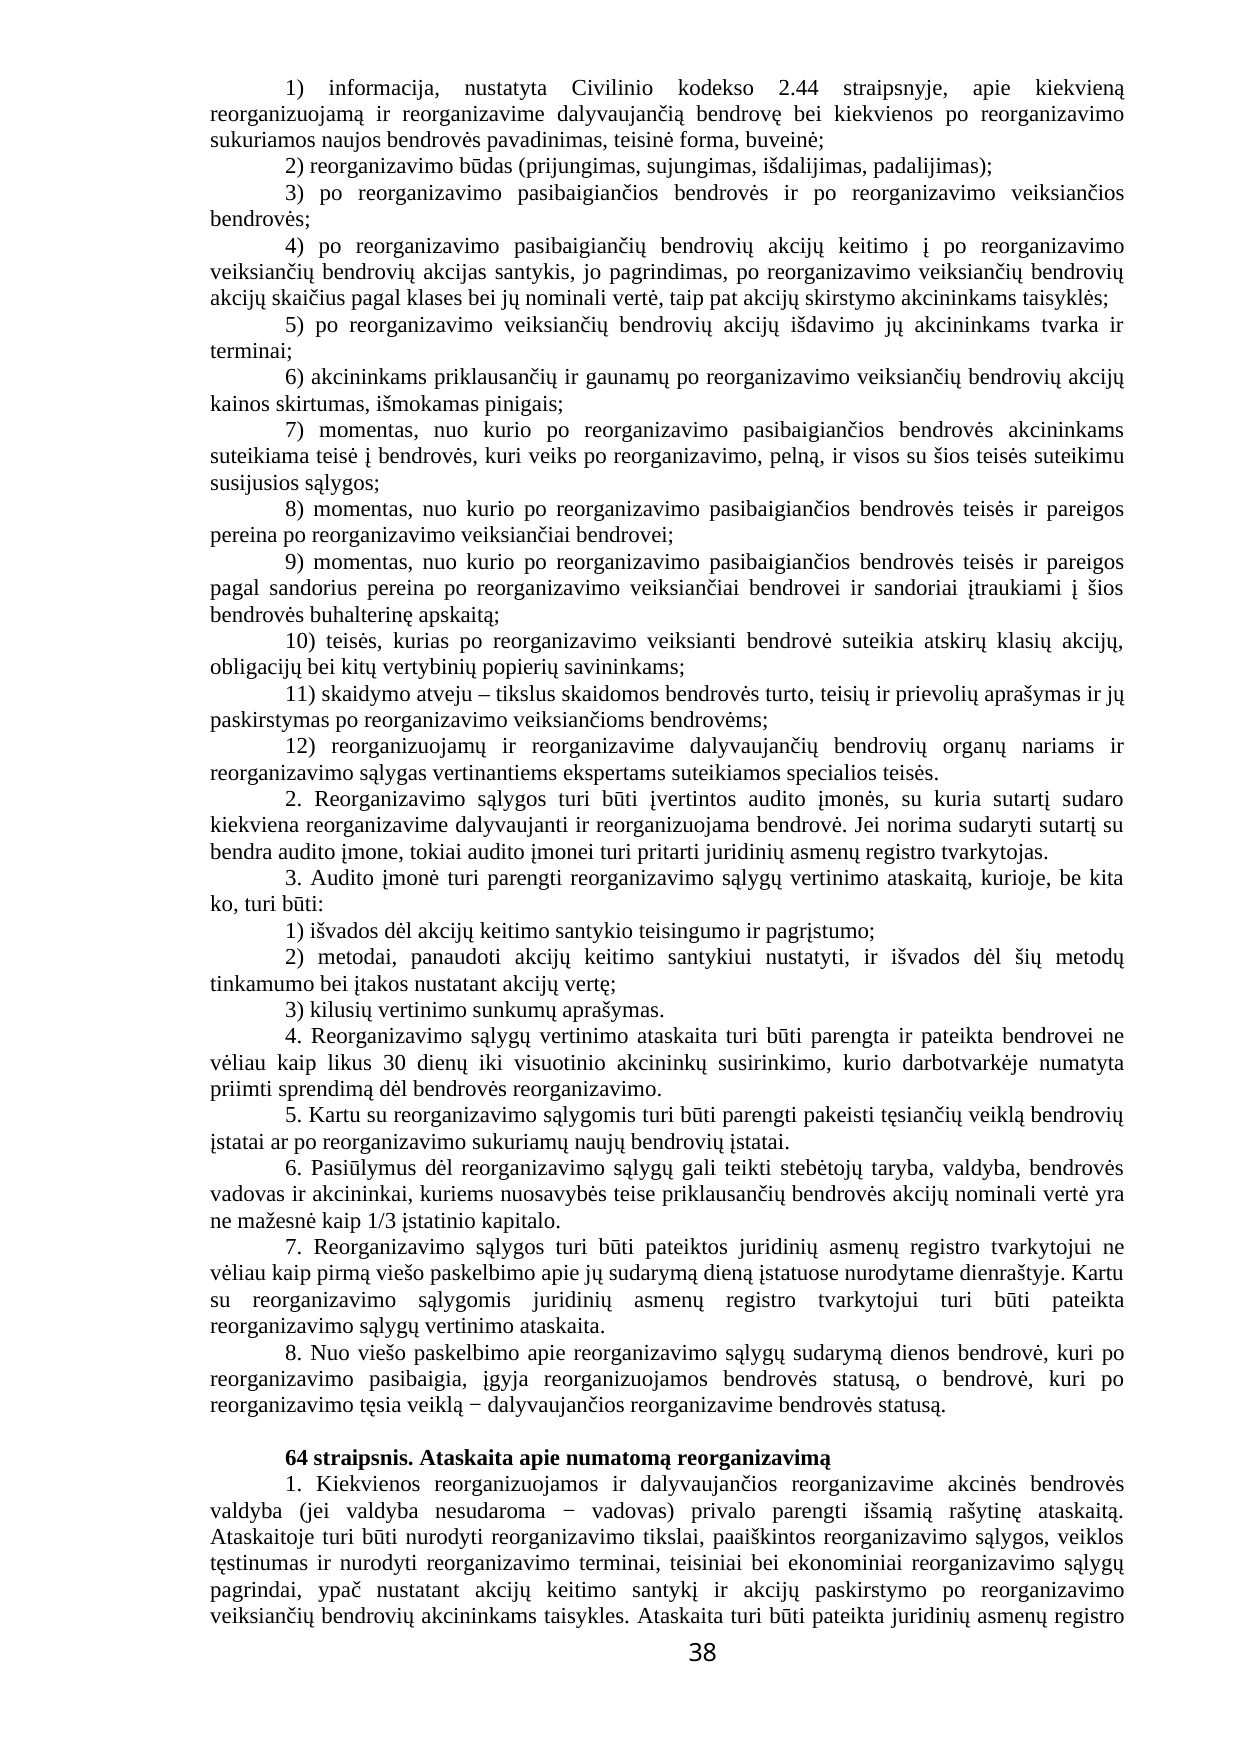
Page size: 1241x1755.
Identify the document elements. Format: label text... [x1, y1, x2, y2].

text 2) reorganizavimo būdas (prijungimas, sujungimas, išdalijimas, padalijimas); [210, 153, 1126, 179]
text 9) momentas, nuo kurio po reorganizavimo pasibaigiančios bendrovės teisės ir pareigos pagal sandorius pereina po reorganizavimo veiksiančiai bendrovei ir sandoriai įtraukiami į šios bendrovės buhalterinę apskaitą; [210, 548, 1126, 627]
text 1) išvados dėl akcijų keitimo santykio teisingumo ir pagrįstumo; [210, 917, 1126, 943]
text 8) momentas, nuo kurio po reorganizavimo pasibaigiančios bendrovės teisės ir pareigos pereina po reorganizavimo veiksiančiai bendrovei; [210, 495, 1126, 548]
text 7. Reorganizavimo sąlygos turi būti pateiktos juridinių asmenų registro tvarkytojui ne vėliau kaip pirmą viešo paskelbimo apie jų sudarymą dieną įstatuose nurodytame dienraštyje. Kartu su reorganizavimo sąlygomis juridinių asmenų registro tvarkytojui turi būti pateikta reorganizavimo sąlygų vertinimo ataskaita. [210, 1233, 1126, 1338]
text 5. Kartu su reorganizavimo sąlygomis turi būti parengti pakeisti tęsiančių veiklą bendrovių įstatai ar po reorganizavimo sukuriamų naujų bendrovių įstatai. [210, 1101, 1126, 1154]
text 3) po reorganizavimo pasibaigiančios bendrovės ir po reorganizavimo veiksiančios bendrovės; [210, 179, 1126, 232]
text 3. Audito įmonė turi parengti reorganizavimo sąlygų vertinimo ataskaitą, kurioje, be kita ko, turi būti: [210, 864, 1126, 917]
text 11) skaidymo atveju – tikslus skaidomos bendrovės turto, teisių ir prievolių aprašymas ir jų paskirstymas po reorganizavimo veiksiančioms bendrovėms; [210, 680, 1126, 732]
text 10) teisės, kurias po reorganizavimo veiksianti bendrovė suteikia atskirų klasių akcijų, obligacijų bei kitų vertybinių popierių savininkams; [210, 627, 1126, 680]
text 6) akcininkams priklausančių ir gaunamų po reorganizavimo veiksiančių bendrovių akcijų kainos skirtumas, išmokamas pinigais; [210, 363, 1126, 416]
text 5) po reorganizavimo veiksiančių bendrovių akcijų išdavimo jų akcininkams tvarka ir terminai; [210, 311, 1126, 363]
text 64 straipsnis. Ataskaita apie numatomą reorganizavimą [210, 1444, 1126, 1470]
text 4) po reorganizavimo pasibaigiančių bendrovių akcijų keitimo į po reorganizavimo veiksiančių bendrovių akcijas santykis, jo pagrindimas, po reorganizavimo veiksiančių bendrovių akcijų skaičius pagal klases bei jų nominali vertė, taip pat akcijų skirstymo akcininkams taisyklės; [210, 232, 1126, 311]
text 4. Reorganizavimo sąlygų vertinimo ataskaita turi būti parengta ir pateikta bendrovei ne vėliau kaip likus 30 dienų iki visuotinio akcininkų susirinkimo, kurio darbotvarkėje numatyta priimti sprendimą dėl bendrovės reorganizavimo. [210, 1022, 1126, 1101]
text 2) metodai, panaudoti akcijų keitimo santykiui nustatyti, ir išvados dėl šių metodų tinkamumo bei įtakos nustatant akcijų vertę; [210, 943, 1126, 996]
text 1. Kiekvienos reorganizuojamos ir dalyvaujančios reorganizavime akcinės bendrovės valdyba (jei valdyba nesudaroma − vadovas) privalo parengti išsamią rašytinę ataskaitą. Ataskaitoje turi būti nurodyti reorganizavimo tikslai, paaiškintos reorganizavimo sąlygos, veiklos tęstinumas ir nurodyti reorganizavimo terminai, teisiniai bei ekonominiai reorganizavimo sąlygų pagrindai, ypač nustatant akcijų keitimo santykį ir akcijų paskirstymo po reorganizavimo veiksiančių bendrovių akcininkams taisykles. Ataskaita turi būti pateikta juridinių asmenų registro [210, 1470, 1126, 1628]
text 1) informacija, nustatyta Civilinio kodekso 2.44 straipsnyje, apie kiekvieną reorganizuojamą ir reorganizavime dalyvaujančią bendrovę bei kiekvienos po reorganizavimo sukuriamos naujos bendrovės pavadinimas, teisinė forma, buveinė; [210, 73, 1126, 153]
text 7) momentas, nuo kurio po reorganizavimo pasibaigiančios bendrovės akcininkams suteikiama teisė į bendrovės, kuri veiks po reorganizavimo, pelną, ir visos su šios teisės suteikimu susijusios sąlygos; [210, 416, 1126, 495]
text 6. Pasiūlymus dėl reorganizavimo sąlygų gali teikti stebėtojų taryba, valdyba, bendrovės vadovas ir akcininkai, kuriems nuosavybės teise priklausančių bendrovės akcijų nominali vertė yra ne mažesnė kaip 1/3 įstatinio kapitalo. [210, 1154, 1126, 1233]
text 8. Nuo viešo paskelbimo apie reorganizavimo sąlygų sudarymą dienos bendrovė, kuri po reorganizavimo pasibaigia, įgyja reorganizuojamos bendrovės statusą, o bendrovė, kuri po reorganizavimo tęsia veiklą − dalyvaujančios reorganizavime bendrovės statusą. [210, 1338, 1126, 1418]
text 2. Reorganizavimo sąlygos turi būti įvertintos audito įmonės, su kuria sutartį sudaro kiekviena reorganizavime dalyvaujanti ir reorganizuojama bendrovė. Jei norima sudaryti sutartį su bendra audito įmone, tokiai audito įmonei turi pritarti juridinių asmenų registro tvarkytojas. [210, 785, 1126, 864]
text 3) kilusių vertinimo sunkumų aprašymas. [210, 996, 1126, 1022]
text 12) reorganizuojamų ir reorganizavime dalyvaujančių bendrovių organų nariams ir reorganizavimo sąlygas vertinantiems ekspertams suteikiamos specialios teisės. [210, 732, 1126, 785]
